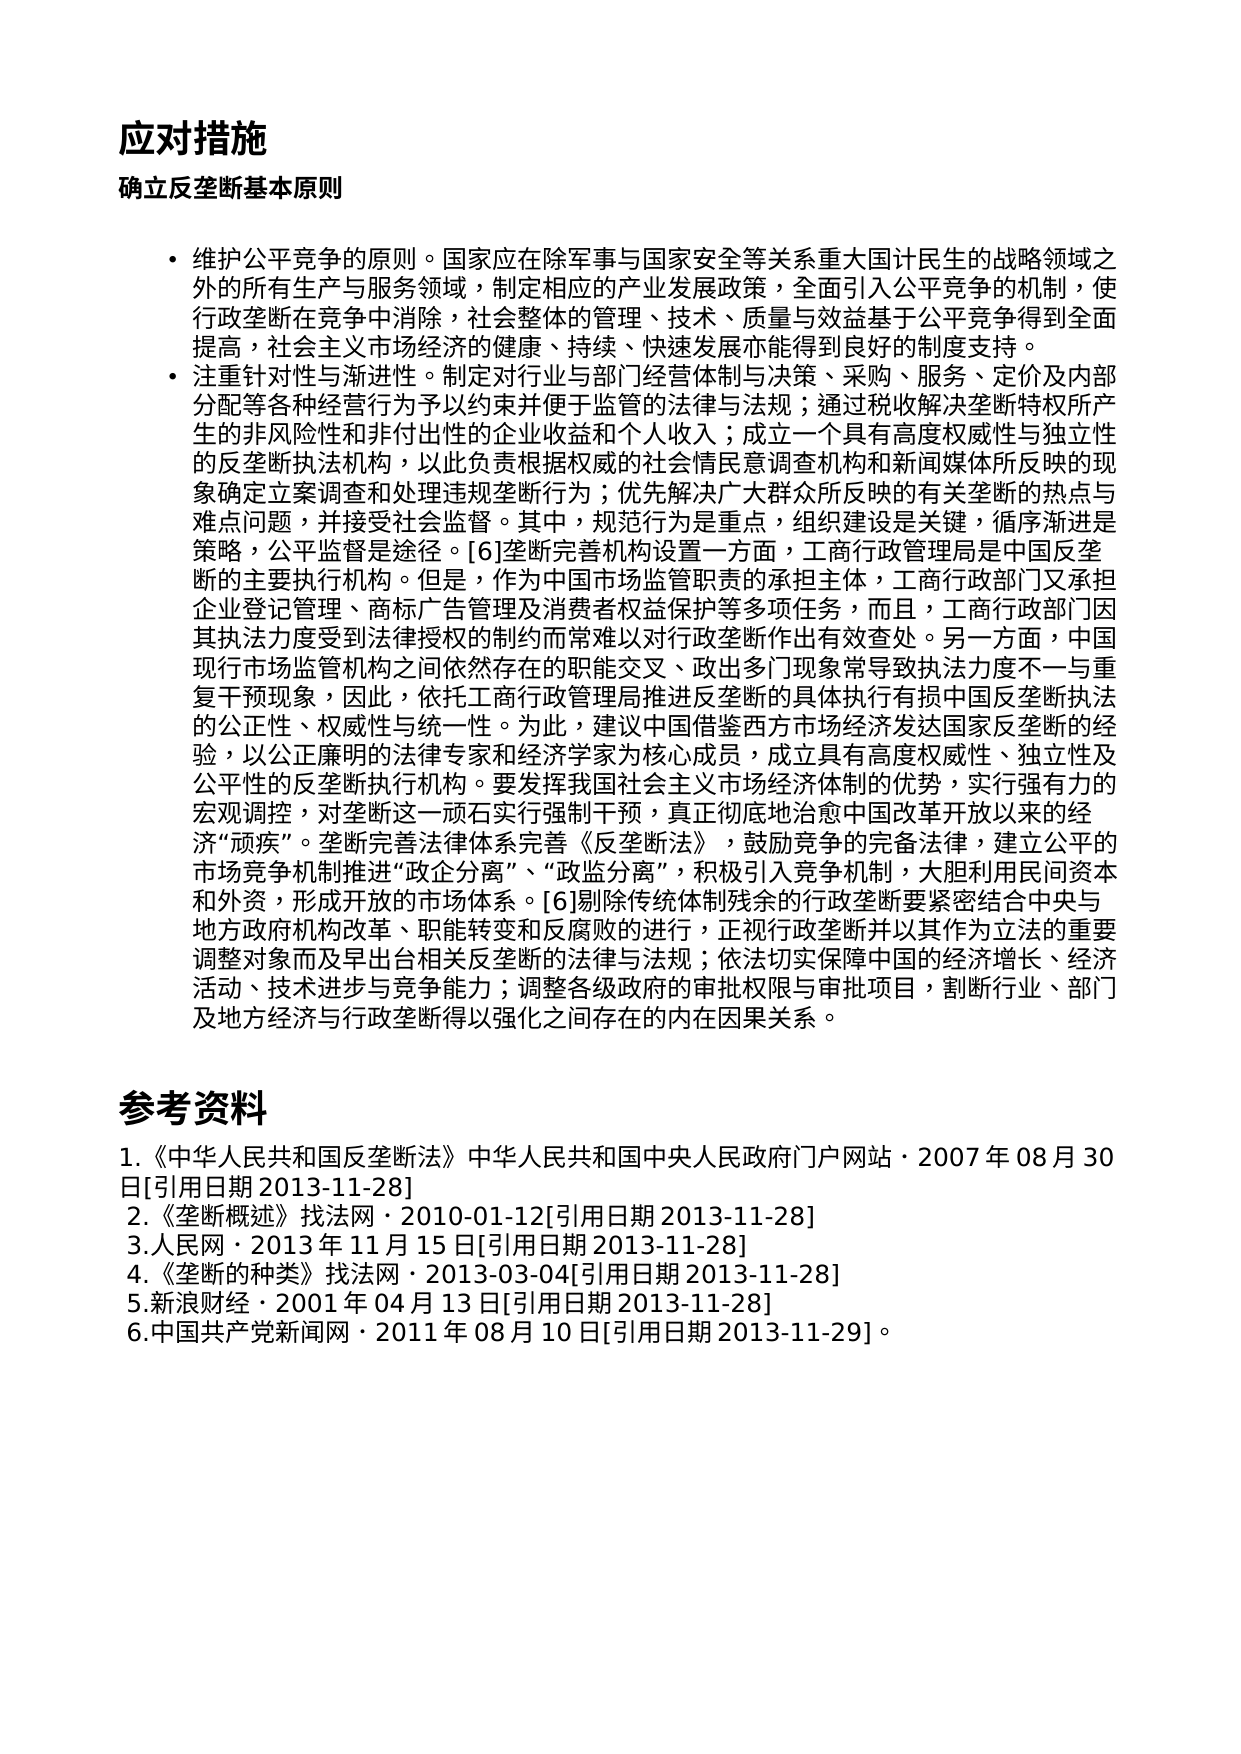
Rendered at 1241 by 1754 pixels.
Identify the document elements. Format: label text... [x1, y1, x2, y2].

list 维护公平竞争的原则。国家应在除军事与国家安全等关系重大国计民生的战略领域之外的所有生产与服务领域，制定相应的产业发展政策，全面引入公平竞争的机制，使行政垄断在竞争中消除，社会整体的管理、技术、质量与效益基于公平竞争得到全面提高，社会主义市场经济的健康、持续、快速发展亦能得到良好的制度支持。 [177, 245, 1122, 362]
subtitle 参考资料 [118, 1087, 1122, 1131]
text 1.《中华人民共和国反垄断法》中华人民共和国中央人民政府门户网站．2007年08月30日[引用日期2013-11-28] 2.《垄断概述》找法网．2010-01-12[引用日期2013-11-28] 3.人民网．2013年11月15日[引用日期2013-11-28] 4.《垄断的种类》找法网．2013-03-04[引用日期2013-11-28] 5.新浪财经．2001年04月13日[引用日期2013-11-28] 6.中国共产党新闻网．2011年08月10日[引用日期2013-11-29]。 [118, 1143, 1122, 1348]
text 确立反垄断基本原则 [118, 174, 1122, 203]
list 注重针对性与渐进性。制定对行业与部门经营体制与决策、采购、服务、定价及内部分配等各种经营行为予以约束并便于监管的法律与法规；通过税收解决垄断特权所产生的非风险性和非付出性的企业收益和个人收入；成立一个具有高度权威性与独立性的反垄断执法机构，以此负责根据权威的社会情民意调查机构和新闻媒体所反映的现象确定立案调查和处理违规垄断行为；优先解决广大群众所反映的有关垄断的热点与难点问题，并接受社会监督。其中，规范行为是重点，组织建设是关键，循序渐进是策略，公平监督是途径。[6]垄断完善机构设置一方面，工商行政管理局是中国反垄断的主要执行机构。但是，作为中国市场监管职责的承担主体，工商行政部门又承担企业登记管理、商标广告管理及消费者权益保护等多项任务，而且，工商行政部门因其执法力度受到法律授权的制约而常难以对行政垄断作出有效查处。另一方面，中国现行市场监管机构之间依然存在的职能交叉、政出多门现象常导致执法力度不一与重复干预现象，因此，依托工商行政管理局推进反垄断的具体执行有损中国反垄断执法的公正性、权威性与统一性。为此，建议中国借鉴西方市场经济发达国家反垄断的经验，以公正廉明的法律专家和经济学家为核心成员，成立具有高度权威性、独立性及公平性的反垄断执行机构。要发挥我国社会主义市场经济体制的优势，实行强有力的宏观调控，对垄断这一顽石实行强制干预，真正彻底地治愈中国改革开放以来的经济“顽疾”。垄断完善法律体系完善《反垄断法》，鼓励竞争的完备法律，建立公平的市场竞争机制推进“政企分离”、“政监分离”，积极引入竞争机制，大胆利用民间资本和外资，形成开放的市场体系。[6]剔除传统体制残余的行政垄断要紧密结合中央与地方政府机构改革、职能转变和反腐败的进行，正视行政垄断并以其作为立法的重要调整对象而及早出台相关反垄断的法律与法规；依法切实保障中国的经济增长、经济活动、技术进步与竞争能力；调整各级政府的审批权限与审批项目，割断行业、部门及地方经济与行政垄断得以强化之间存在的内在因果关系。 [177, 362, 1122, 1033]
subtitle 应对措施 [118, 118, 1122, 162]
